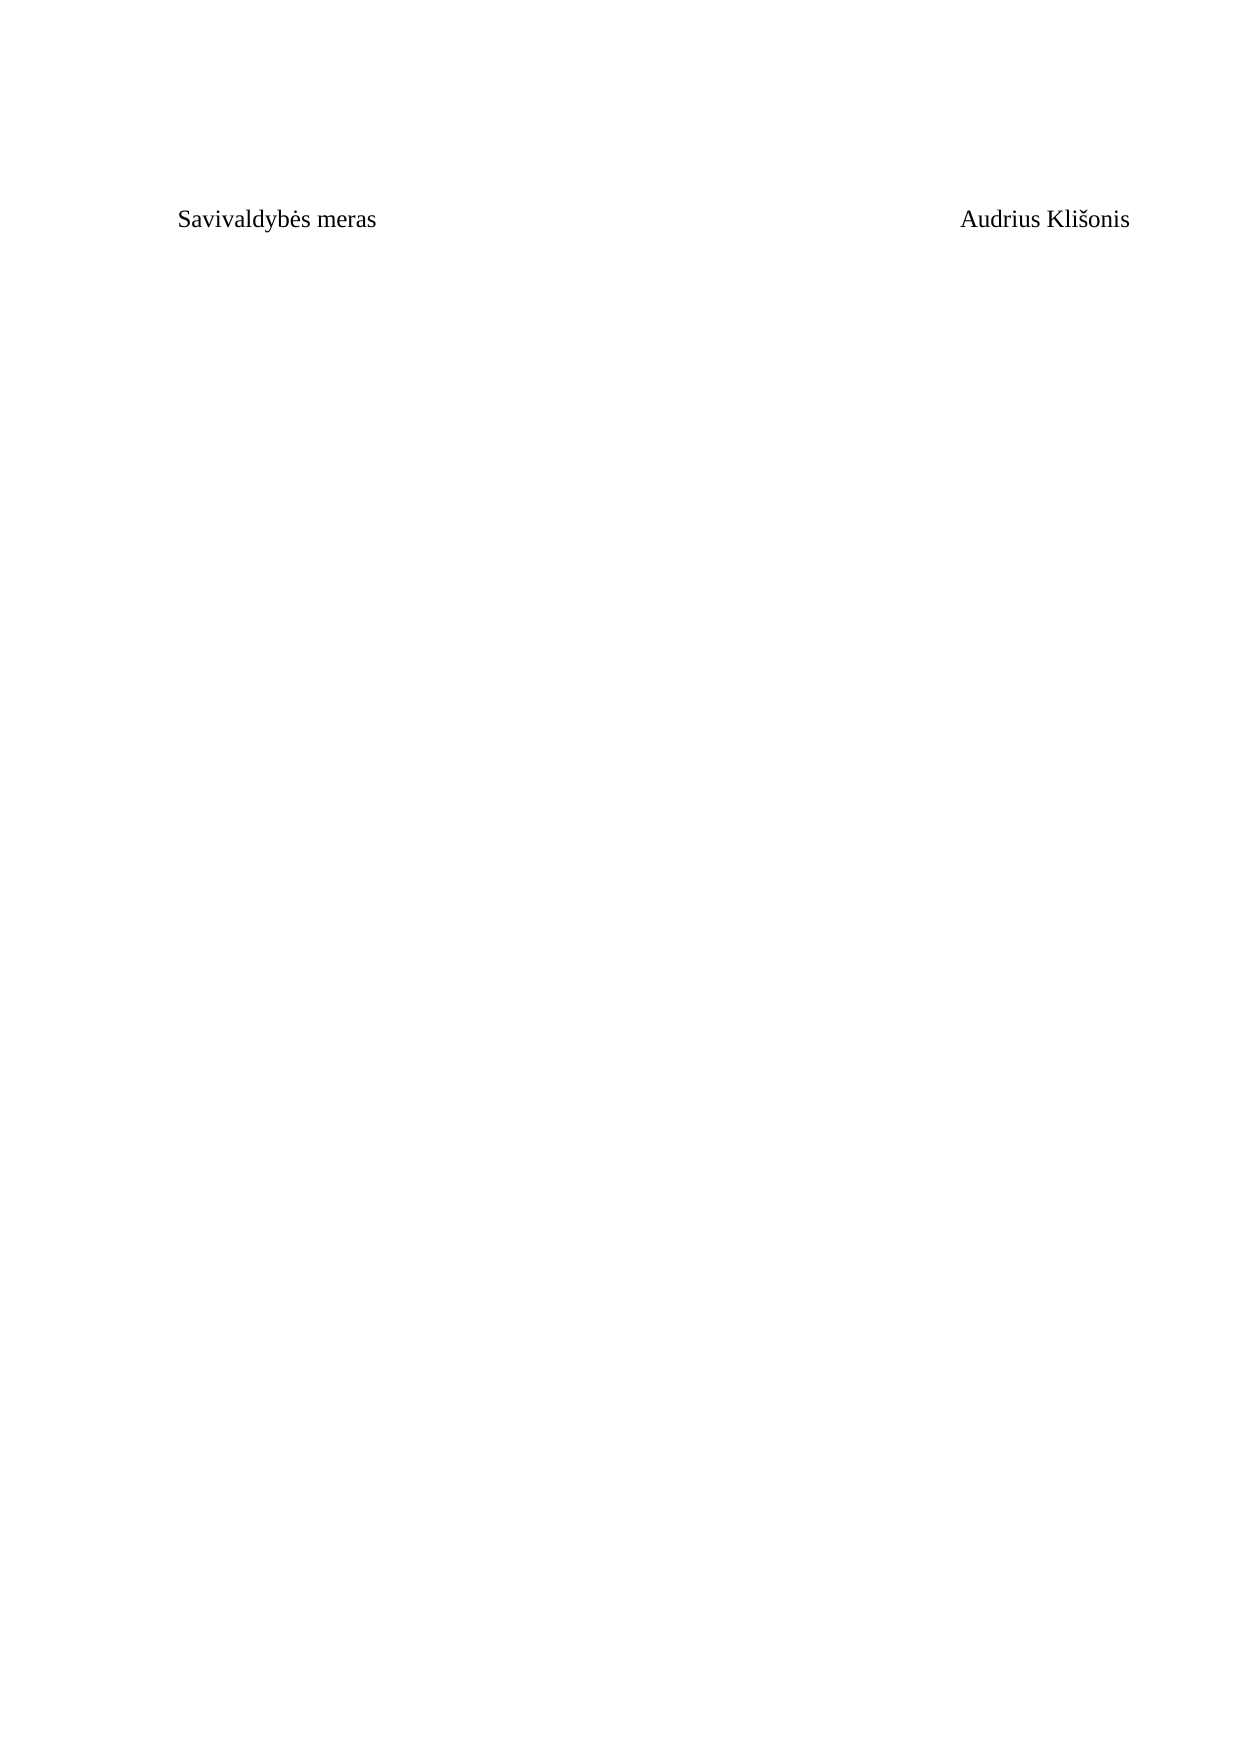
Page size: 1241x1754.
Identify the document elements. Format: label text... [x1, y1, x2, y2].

text Savivaldybės meras Audrius Klišonis [177, 204, 1181, 233]
